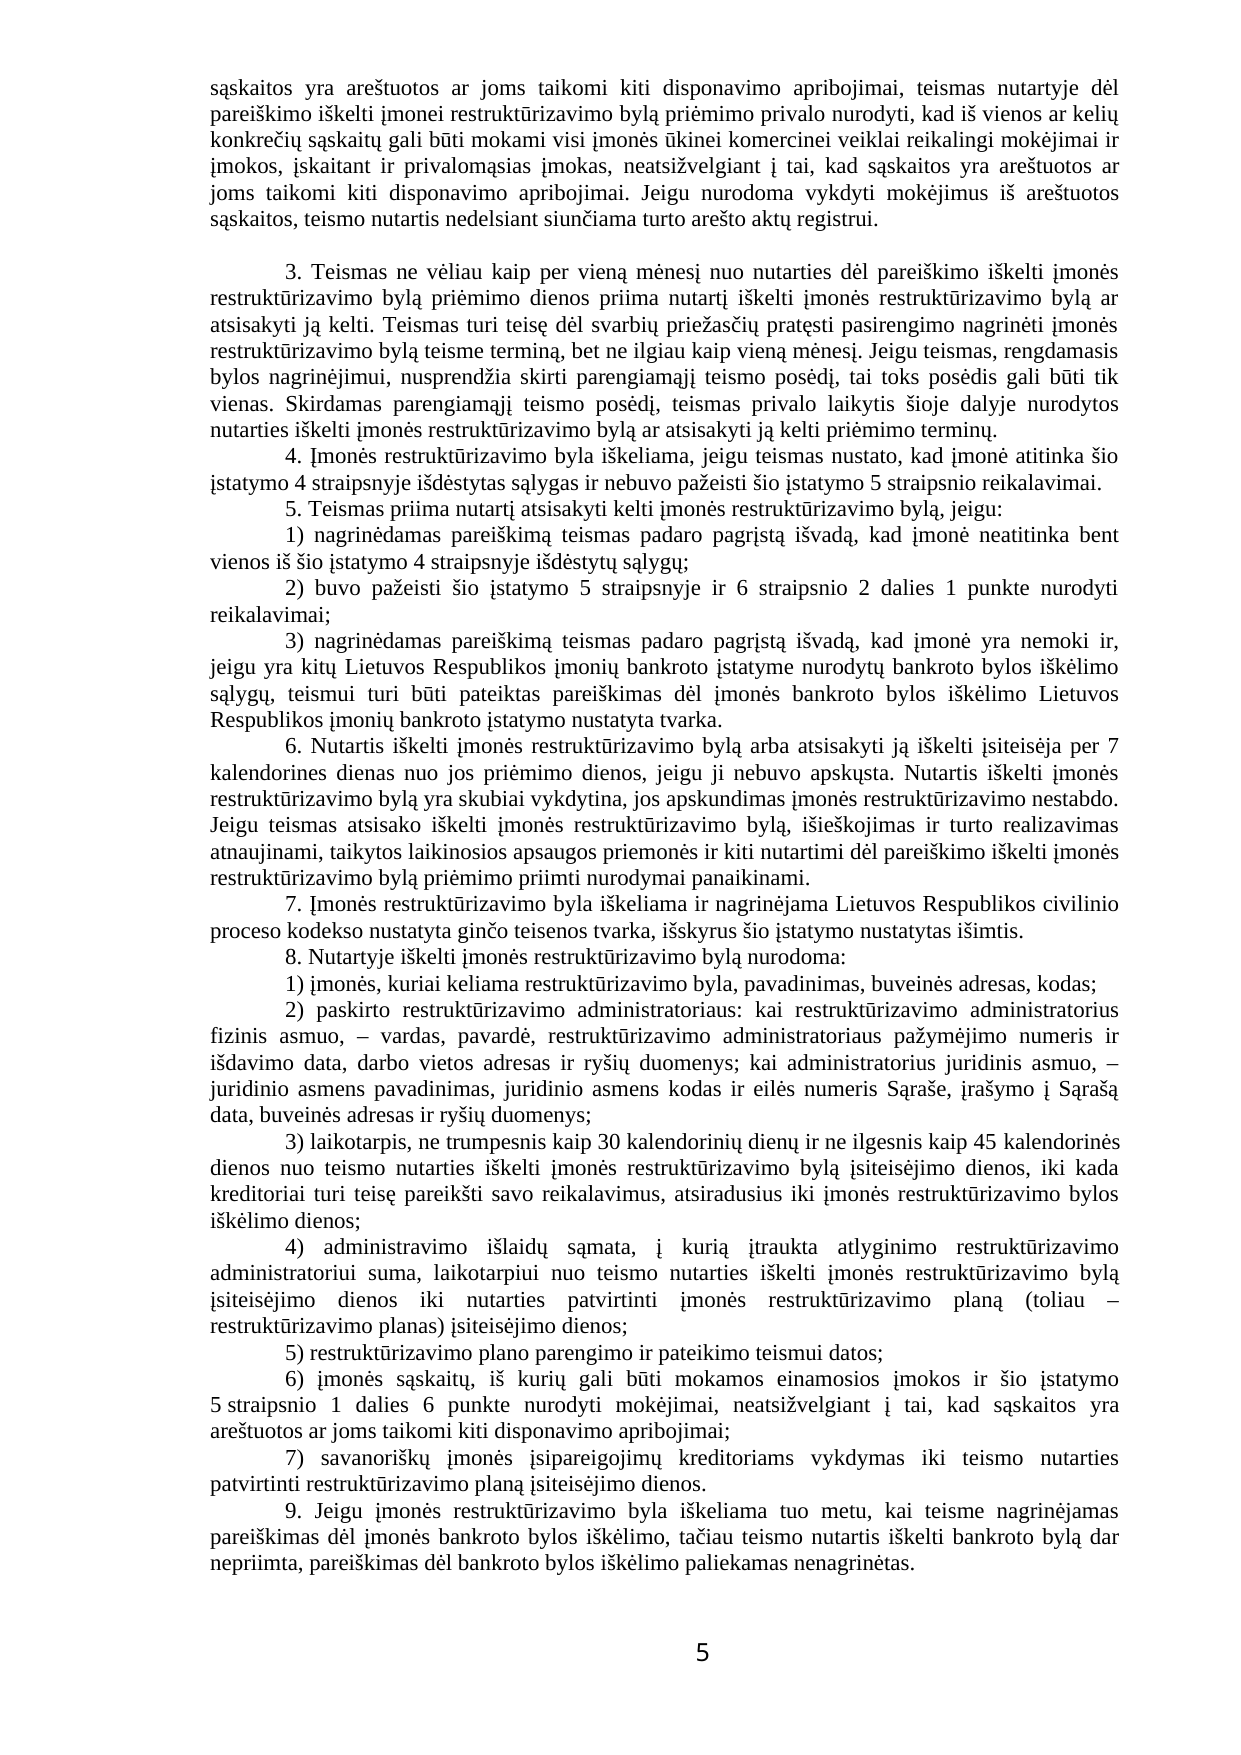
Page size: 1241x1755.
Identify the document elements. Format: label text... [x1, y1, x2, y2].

text 1) įmonės, kuriai keliama restruktūrizavimo byla, pavadinimas, buveinės adresas, kodas; [210, 969, 1120, 996]
text 8. Nutartyje iškelti įmonės restruktūrizavimo bylą nurodoma: [210, 943, 1120, 969]
text sąskaitos yra areštuotos ar joms taikomi kiti disponavimo apribojimai, teismas nutartyje dėl pareiškimo iškelti įmonei restruktūrizavimo bylą priėmimo privalo nurodyti, kad iš vienos ar kelių konkrečių sąskaitų gali būti mokami visi įmonės ūkinei komercinei veiklai reikalingi mokėjimai ir įmokos, įskaitant ir privalomąsias įmokas, neatsižvelgiant į tai, kad sąskaitos yra areštuotos ar joms taikomi kiti disponavimo apribojimai. Jeigu nurodoma vykdyti mokėjimus iš areštuotos sąskaitos, teismo nutartis nedelsiant siunčiama turto arešto aktų registrui. [210, 73, 1120, 232]
text 3) laikotarpis, ne trumpesnis kaip 30 kalendorinių dienų ir ne ilgesnis kaip 45 kalendorinės dienos nuo teismo nutarties iškelti įmonės restruktūrizavimo bylą įsiteisėjimo dienos, iki kada kreditoriai turi teisę pareikšti savo reikalavimus, atsiradusius iki įmonės restruktūrizavimo bylos iškėlimo dienos; [210, 1128, 1120, 1233]
text 2) paskirto restruktūrizavimo administratoriaus: kai restruktūrizavimo administratorius fizinis asmuo, – vardas, pavardė, restruktūrizavimo administratoriaus pažymėjimo numeris ir išdavimo data, darbo vietos adresas ir ryšių duomenys; kai administratorius juridinis asmuo, – juridinio asmens pavadinimas, juridinio asmens kodas ir eilės numeris Sąraše, įrašymo į Sąrašą data, buveinės adresas ir ryšių duomenys; [210, 996, 1120, 1128]
text 7) savanoriškų įmonės įsipareigojimų kreditoriams vykdymas iki teismo nutarties patvirtinti restruktūrizavimo planą įsiteisėjimo dienos. [210, 1444, 1120, 1497]
text 9. Jeigu įmonės restruktūrizavimo byla iškeliama tuo metu, kai teisme nagrinėjamas pareiškimas dėl įmonės bankroto bylos iškėlimo, tačiau teismo nutartis iškelti bankroto bylą dar nepriimta, pareiškimas dėl bankroto bylos iškėlimo paliekamas nenagrinėtas. [210, 1497, 1120, 1576]
text 4) administravimo išlaidų sąmata, į kurią įtraukta atlyginimo restruktūrizavimo administratoriui suma, laikotarpiui nuo teismo nutarties iškelti įmonės restruktūrizavimo bylą įsiteisėjimo dienos iki nutarties patvirtinti įmonės restruktūrizavimo planą (toliau – restruktūrizavimo planas) įsiteisėjimo dienos; [210, 1233, 1120, 1338]
text 5) restruktūrizavimo plano parengimo ir pateikimo teismui datos; [210, 1338, 1120, 1365]
text 2) buvo pažeisti šio įstatymo 5 straipsnyje ir 6 straipsnio 2 dalies 1 punkte nurodyti reikalavimai; [210, 574, 1120, 627]
text 4. Įmonės restruktūrizavimo byla iškeliama, jeigu teismas nustato, kad įmonė atitinka šio įstatymo 4 straipsnyje išdėstytas sąlygas ir nebuvo pažeisti šio įstatymo 5 straipsnio reikalavimai. [210, 442, 1120, 495]
text 1) nagrinėdamas pareiškimą teismas padaro pagrįstą išvadą, kad įmonė neatitinka bent vienos iš šio įstatymo 4 straipsnyje išdėstytų sąlygų; [210, 522, 1120, 574]
text 5. Teismas priima nutartį atsisakyti kelti įmonės restruktūrizavimo bylą, jeigu: [210, 495, 1120, 522]
text 7. Įmonės restruktūrizavimo byla iškeliama ir nagrinėjama Lietuvos Respublikos civilinio proceso kodekso nustatyta ginčo teisenos tvarka, išskyrus šio įstatymo nustatytas išimtis. [210, 891, 1120, 943]
text 3. Teismas ne vėliau kaip per vieną mėnesį nuo nutarties dėl pareiškimo iškelti įmonės restruktūrizavimo bylą priėmimo dienos priima nutartį iškelti įmonės restruktūrizavimo bylą ar atsisakyti ją kelti. Teismas turi teisę dėl svarbių priežasčių pratęsti pasirengimo nagrinėti įmonės restruktūrizavimo bylą teisme terminą, bet ne ilgiau kaip vieną mėnesį. Jeigu teismas, rengdamasis bylos nagrinėjimui, nusprendžia skirti parengiamąjį teismo posėdį, tai toks posėdis gali būti tik vienas. Skirdamas parengiamąjį teismo posėdį, teismas privalo laikytis šioje dalyje nurodytos nutarties iškelti įmonės restruktūrizavimo bylą ar atsisakyti ją kelti priėmimo terminų. [210, 258, 1120, 442]
text 3) nagrinėdamas pareiškimą teismas padaro pagrįstą išvadą, kad įmonė yra nemoki ir, jeigu yra kitų Lietuvos Respublikos įmonių bankroto įstatyme nurodytų bankroto bylos iškėlimo sąlygų, teismui turi būti pateiktas pareiškimas dėl įmonės bankroto bylos iškėlimo Lietuvos Respublikos įmonių bankroto įstatymo nustatyta tvarka. [210, 627, 1120, 732]
text 6) įmonės sąskaitų, iš kurių gali būti mokamos einamosios įmokos ir šio įstatymo 5 straipsnio 1 dalies 6 punkte nurodyti mokėjimai, neatsižvelgiant į tai, kad sąskaitos yra areštuotos ar joms taikomi kiti disponavimo apribojimai; [210, 1365, 1120, 1444]
text 6. Nutartis iškelti įmonės restruktūrizavimo bylą arba atsisakyti ją iškelti įsiteisėja per 7 kalendorines dienas nuo jos priėmimo dienos, jeigu ji nebuvo apskųsta. Nutartis iškelti įmonės restruktūrizavimo bylą yra skubiai vykdytina, jos apskundimas įmonės restruktūrizavimo nestabdo. Jeigu teismas atsisako iškelti įmonės restruktūrizavimo bylą, išieškojimas ir turto realizavimas atnaujinami, taikytos laikinosios apsaugos priemonės ir kiti nutartimi dėl pareiškimo iškelti įmonės restruktūrizavimo bylą priėmimo priimti nurodymai panaikinami. [210, 732, 1120, 891]
